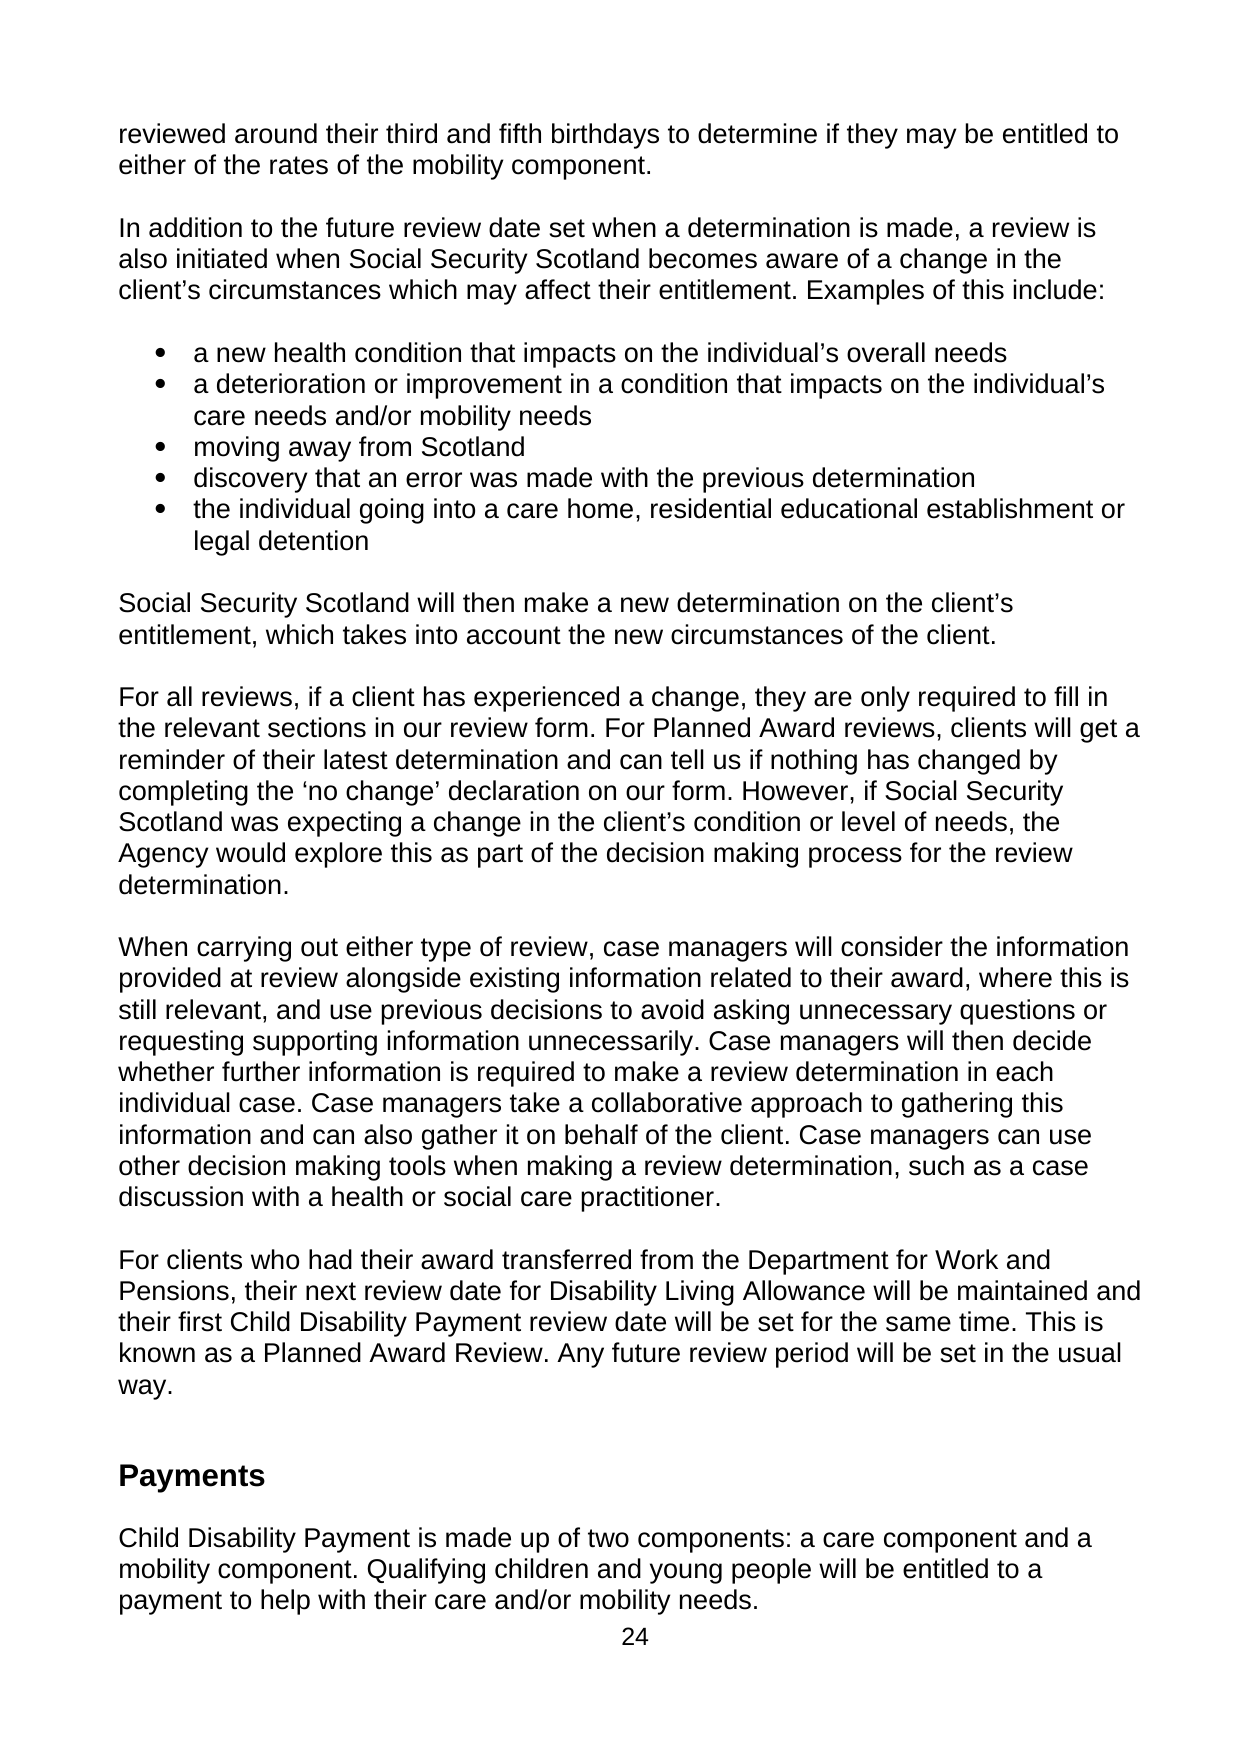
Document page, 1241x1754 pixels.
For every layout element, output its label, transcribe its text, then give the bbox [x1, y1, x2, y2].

list a new health condition that impacts on the individual’s overall needs [156, 337, 1152, 368]
text In addition to the future review date set when a determination is made, a review is also initiated when Social Security Scotland becomes aware of a change in the client’s circumstances which may affect their entitlement. Examples of this include: [118, 212, 1152, 306]
text For all reviews, if a client has experienced a change, they are only required to fill in the relevant sections in our review form. For Planned Award reviews, clients will get a reminder of their latest determination and can tell us if nothing has changed by completing the ‘no change’ declaration on our form. However, if Social Security Scotland was expecting a change in the client’s condition or level of needs, the Agency would explore this as part of the decision making process for the review determination. [118, 681, 1152, 900]
subtitle Payments [118, 1457, 1152, 1493]
text Social Security Scotland will then make a new determination on the client’s entitlement, which takes into account the new circumstances of the client. [118, 587, 1152, 650]
list the individual going into a care home, residential educational establishment or legal detention [156, 493, 1152, 556]
text Child Disability Payment is made up of two components: a care component and a mobility component. Qualifying children and young people will be entitled to a payment to help with their care and/or mobility needs. [118, 1522, 1152, 1616]
list a deterioration or improvement in a condition that impacts on the individual’s care needs and/or mobility needs [156, 368, 1152, 431]
text For clients who had their award transferred from the Department for Work and Pensions, their next review date for Disability Living Allowance will be maintained and their first Child Disability Payment review date will be set for the same time. This is known as a Planned Award Review. Any future review period will be set in the usual way. [118, 1244, 1152, 1400]
list discovery that an error was made with the previous determination [156, 462, 1152, 493]
text reviewed around their third and fifth birthdays to determine if they may be entitled to either of the rates of the mobility component. [118, 118, 1152, 181]
text When carrying out either type of review, case managers will consider the information provided at review alongside existing information related to their award, where this is still relevant, and use previous decisions to avoid asking unnecessary questions or requesting supporting information unnecessarily. Case managers will then decide whether further information is required to make a review determination in each individual case. Case managers take a collaborative approach to gathering this information and can also gather it on behalf of the client. Case managers can use other decision making tools when making a review determination, such as a case discussion with a health or social care practitioner. [118, 931, 1152, 1212]
list moving away from Scotland [156, 431, 1152, 462]
